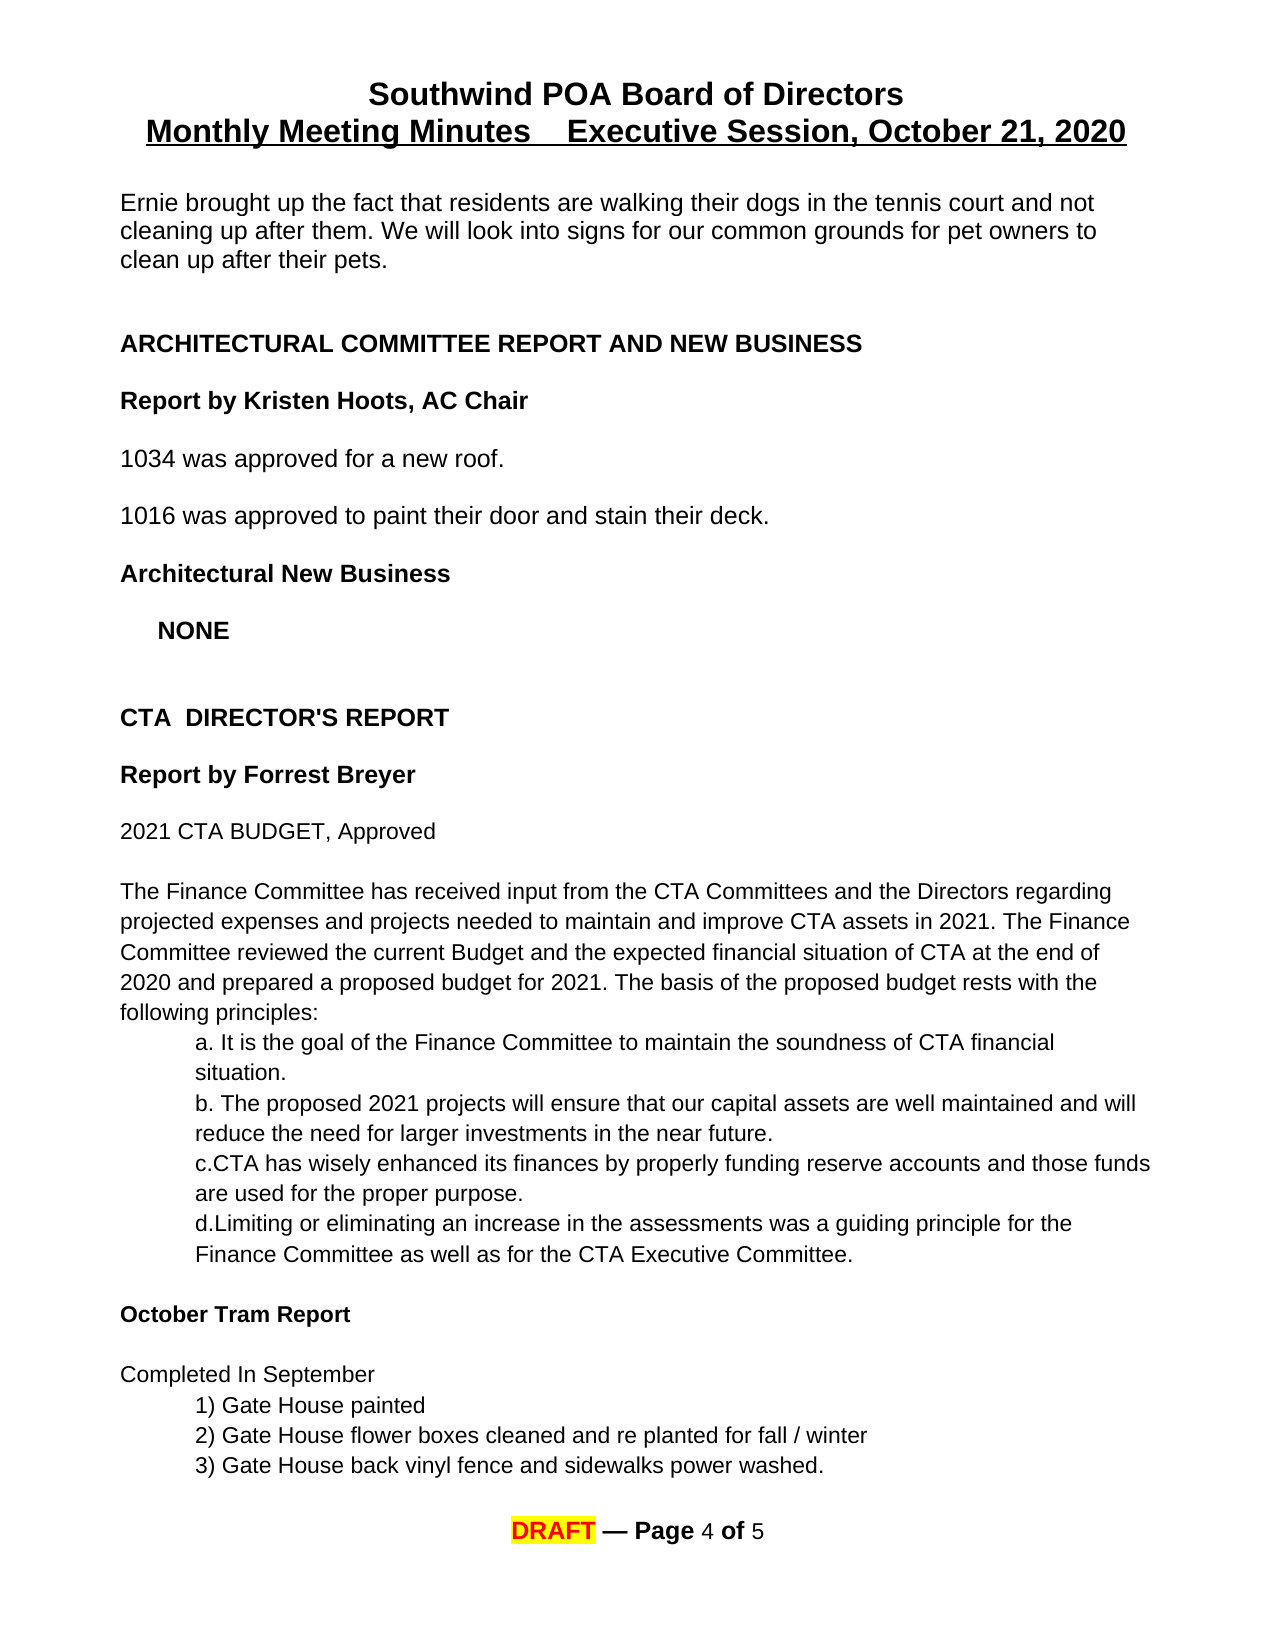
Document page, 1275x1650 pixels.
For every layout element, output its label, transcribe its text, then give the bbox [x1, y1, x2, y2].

text Ernie brought up the fact that residents are walking their dogs in the tennis court and not cleaning up after them. We will look into signs for our common grounds for pet owners to clean up after their pets. [120, 187, 1155, 274]
text c.CTA has wisely enhanced its finances by properly funding reserve accounts and those funds are used for the proper purpose. [120, 1150, 1155, 1206]
list Architectural New Business [120, 559, 1155, 588]
list 2) Gate House flower boxes cleaned and re planted for fall / winter [157, 1422, 1155, 1448]
list 1) Gate House painted [157, 1392, 1155, 1418]
text CTA DIRECTOR'S REPORT [120, 703, 922, 731]
text NONE [157, 616, 1155, 645]
list 1034 was approved for a new roof. [120, 444, 1155, 473]
text a. It is the goal of the Finance Committee to maintain the soundness of CTA financial situation. [120, 1029, 1155, 1086]
text 2021 CTA BUDGET, Approved [120, 818, 1155, 844]
text ARCHITECTURAL COMMITTEE REPORT AND NEW BUSINESS [120, 329, 889, 358]
text The Finance Committee has received input from the CTA Committees and the Directors regarding projected expenses and projects needed to maintain and improve CTA assets in 2021. The Finance Committee reviewed the current Budget and the expected financial situation of CTA at the end of 2020 and prepared a proposed budget for 2021. The basis of the proposed budget rests with the following principles: [120, 878, 1155, 1025]
list Report by Forrest Breyer [120, 760, 1155, 789]
text 1016 was approved to paint their door and stain their deck. [120, 501, 1155, 530]
text October Tram Report [120, 1301, 1155, 1327]
text b. The proposed 2021 projects will ensure that our capital assets are well maintained and will reduce the need for larger investments in the near future. [120, 1089, 1155, 1146]
list 3) Gate House back vinyl fence and sidewalks power washed. [157, 1452, 1155, 1478]
text Completed In September [120, 1361, 1155, 1388]
text Report by Kristen Hoots, AC Chair [120, 386, 1155, 415]
text d.Limiting or eliminating an increase in the assessments was a guiding principle for the Finance Committee as well as for the CTA Executive Committee. [120, 1210, 1155, 1267]
